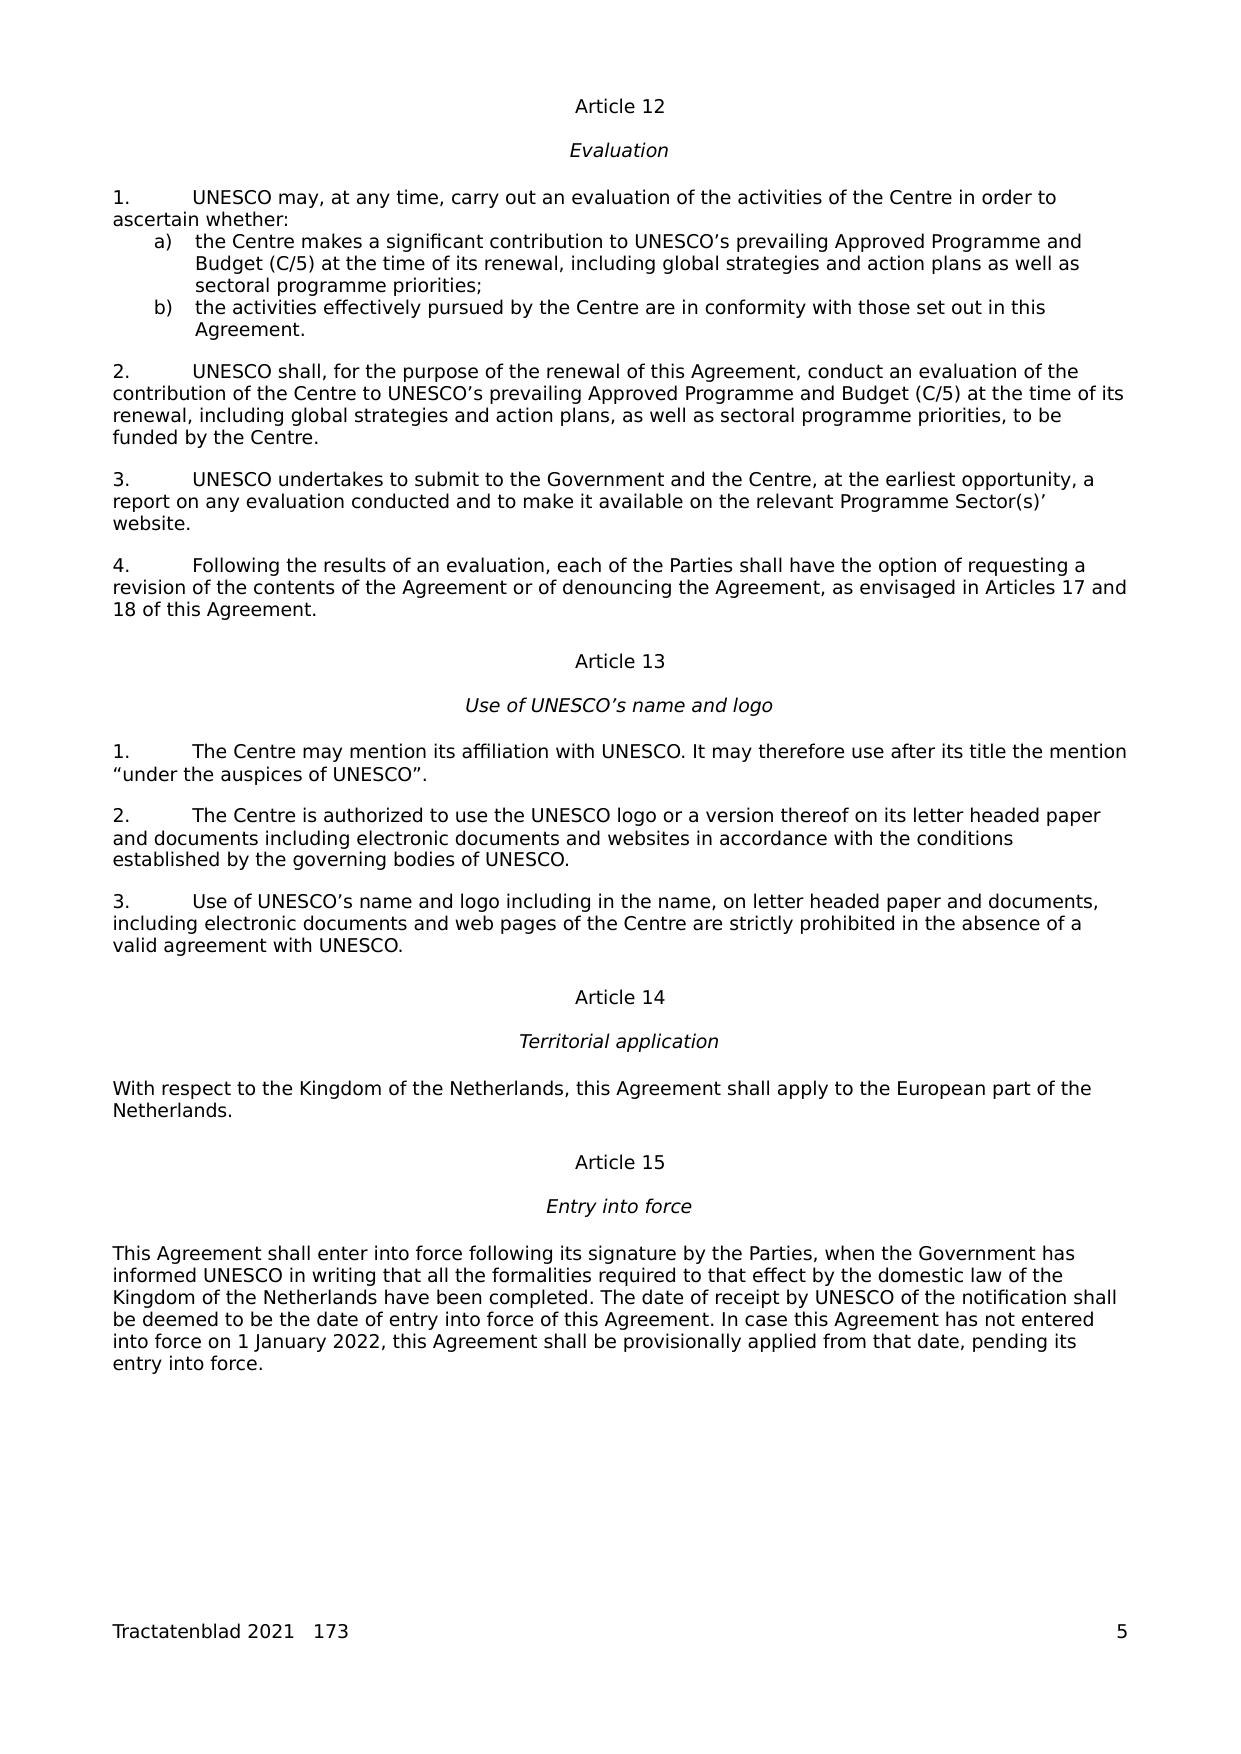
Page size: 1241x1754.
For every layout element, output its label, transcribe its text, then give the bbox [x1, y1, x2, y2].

text b) the activities effectively pursued by the Centre are in conformity with those set out in this Agreement. [153, 297, 1128, 341]
subtitle Article 13 Use of UNESCO’s name and logo [112, 651, 1128, 716]
text 3. UNESCO undertakes to submit to the Government and the Centre, at the earliest opportunity, a report on any evaluation conducted and to make it available on the relevant Programme Sector(s)’ website. [112, 469, 1128, 534]
text With respect to the Kingdom of the Netherlands, this Agreement shall apply to the European part of the Netherlands. [112, 1078, 1128, 1122]
text a) the Centre makes a significant contribution to UNESCO’s prevailing Approved Programme and Budget (C/5) at the time of its renewal, including global strategies and action plans as well as sectoral programme priorities; [153, 231, 1128, 297]
text This Agreement shall enter into force following its signature by the Parties, when the Government has informed UNESCO in writing that all the formalities required to that effect by the domestic law of the Kingdom of the Netherlands have been completed. The date of receipt by UNESCO of the notification shall be deemed to be the date of entry into force of this Agreement. In case this Agreement has not entered into force on 1 January 2022, this Agreement shall be provisionally applied from that date, pending its entry into force. [112, 1243, 1128, 1375]
text 1. UNESCO may, at any time, carry out an evaluation of the activities of the Centre in order to ascertain whether: [112, 187, 1128, 231]
text 3. Use of UNESCO’s name and logo including in the name, on letter headed paper and documents, including electronic documents and web pages of the Centre are strictly prohibited in the absence of a valid agreement with UNESCO. [112, 891, 1128, 957]
text 2. UNESCO shall, for the purpose of the renewal of this Agreement, conduct an evaluation of the contribution of the Centre to UNESCO’s prevailing Approved Programme and Budget (C/5) at the time of its renewal, including global strategies and action plans, as well as sectoral programme priorities, to be funded by the Centre. [112, 361, 1128, 449]
subtitle Article 15 Entry into force [112, 1152, 1128, 1218]
subtitle Article 12 Evaluation [112, 96, 1128, 162]
text 2. The Centre is authorized to use the UNESCO logo or a version thereof on its letter headed paper and documents including electronic documents and websites in accordance with the conditions established by the governing bodies of UNESCO. [112, 805, 1128, 871]
text 1. The Centre may mention its affiliation with UNESCO. It may therefore use after its title the mention “under the auspices of UNESCO”. [112, 741, 1128, 785]
subtitle Article 14 Territorial application [112, 987, 1128, 1053]
text 4. Following the results of an evaluation, each of the Parties shall have the option of requesting a revision of the contents of the Agreement or of denouncing the Agreement, as envisaged in Articles 17 and 18 of this Agreement. [112, 554, 1128, 621]
